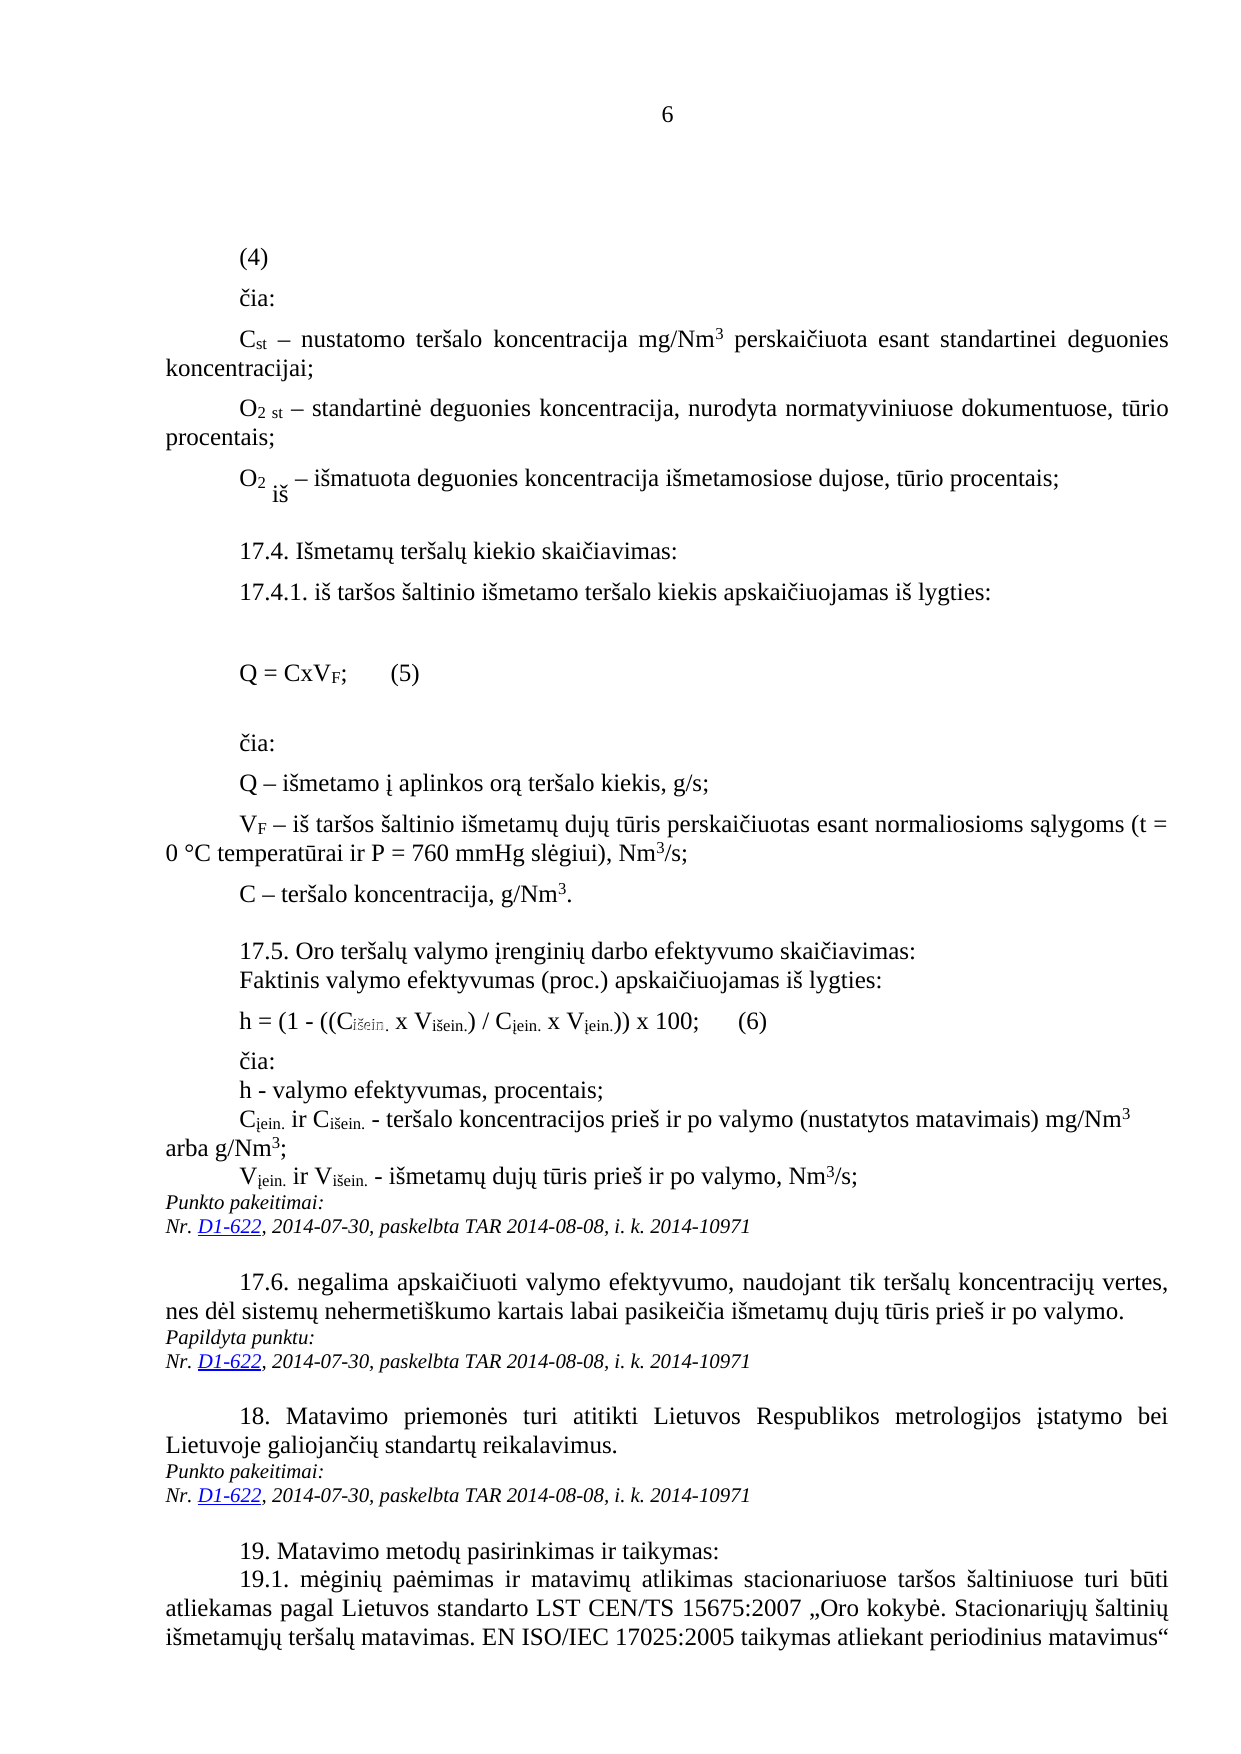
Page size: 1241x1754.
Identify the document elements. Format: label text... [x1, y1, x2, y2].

text Vįein. ir Višein. - išmetamų dujų tūris prieš ir po valymo, Nm3/s; [165, 1161, 1169, 1190]
text VF – iš taršos šaltinio išmetamų dujų tūris perskaičiuotas esant normaliosioms sąlygoms (t = 0 °C temperatūrai ir P = 760 mmHg slėgiui), Nm3/s; [165, 809, 1169, 867]
text 19. Matavimo metodų pasirinkimas ir taikymas: [165, 1536, 1169, 1564]
text Q = CxVF; (5) [165, 658, 1169, 687]
text Papildyta punktu: [165, 1324, 1169, 1349]
text O2 st – standartinė deguonies koncentracija, nurodyta normatyviniuose dokumentuose, tūrio procentais; [165, 393, 1169, 451]
text O2 iš – išmatuota deguonies koncentracija išmetamosiose dujose, tūrio procentais; [165, 463, 1169, 507]
text Cst – nustatomo teršalo koncentracija mg/Nm3 perskaičiuota esant standartinei deguonies koncentracijai; [165, 324, 1169, 381]
text Cįein. ir Cišein. - teršalo koncentracijos prieš ir po valymo (nustatytos matavimais) mg/Nm3 arba g/Nm3; [165, 1104, 1169, 1161]
text čia: [165, 728, 1169, 757]
text 17.5. Oro teršalų valymo įrenginių darbo efektyvumo skaičiavimas: [165, 936, 1169, 965]
text (4) [165, 242, 1169, 271]
text h - valymo efektyvumas, procentais; [165, 1075, 1169, 1104]
text čia: [165, 1046, 1169, 1075]
text Nr. D1-622, 2014-07-30, paskelbta TAR 2014-08-08, i. k. 2014-10971 [165, 1483, 1169, 1507]
text čia: [165, 283, 1169, 312]
text Q – išmetamo į aplinkos orą teršalo kiekis, g/s; [165, 768, 1169, 797]
text Punkto pakeitimai: [165, 1190, 1169, 1214]
text Punkto pakeitimai: [165, 1459, 1169, 1483]
text 17.4. Išmetamų teršalų kiekio skaičiavimas: [165, 536, 1169, 565]
text 18. Matavimo priemonės turi atitikti Lietuvos Respublikos metrologijos įstatymo bei Lietuvoje galiojančių standartų reikalavimus. [165, 1401, 1169, 1459]
text 17.4.1. iš taršos šaltinio išmetamo teršalo kiekis apskaičiuojamas iš lygties: [165, 577, 1169, 606]
text Faktinis valymo efektyvumas (proc.) apskaičiuojamas iš lygties: [165, 965, 1169, 994]
text 17.6. negalima apskaičiuoti valymo efektyvumo, naudojant tik teršalų koncentracijų vertes, nes dėl sistemų nehermetiškumo kartais labai pasikeičia išmetamų dujų tūris prieš ir po valymo. [165, 1267, 1169, 1324]
text 19.1. mėginių paėmimas ir matavimų atlikimas stacionariuose taršos šaltiniuose turi būti atliekamas pagal Lietuvos standarto LST CEN/TS 15675:2007 „Oro kokybė. Stacionariųjų šaltinių išmetamųjų teršalų matavimas. EN ISO/IEC 17025:2005 taikymas atliekant periodinius matavimus“ [165, 1564, 1169, 1651]
text C – teršalo koncentracija, g/Nm3. [165, 879, 1169, 907]
text Nr. D1-622, 2014-07-30, paskelbta TAR 2014-08-08, i. k. 2014-10971 [165, 1349, 1169, 1373]
text Nr. D1-622, 2014-07-30, paskelbta TAR 2014-08-08, i. k. 2014-10971 [165, 1214, 1169, 1238]
text h = (1 - ((Cišein. x Višein.) / Cįein. x Vįein.)) x 100; (6) [165, 1006, 1169, 1034]
